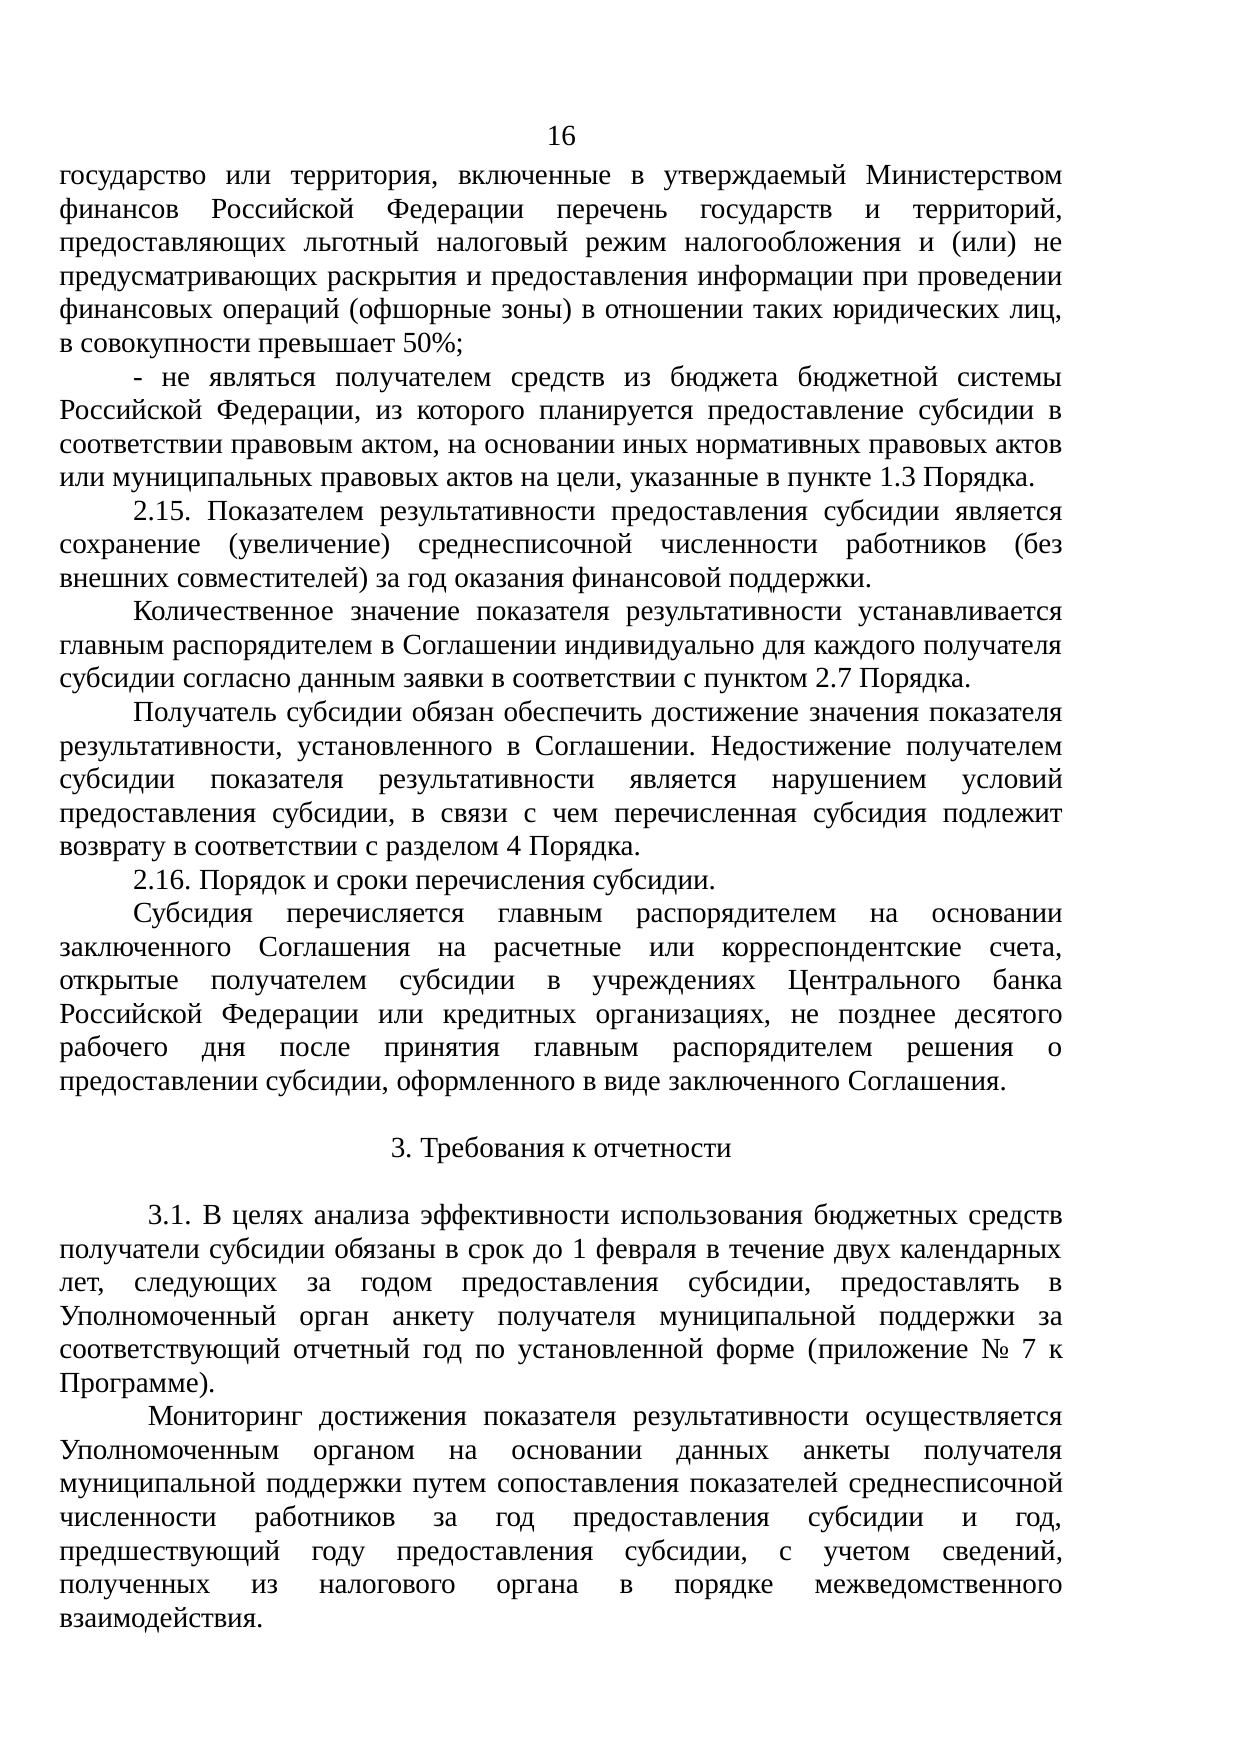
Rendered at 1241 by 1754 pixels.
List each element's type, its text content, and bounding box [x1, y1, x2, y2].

text 2.16. Порядок и сроки перечисления субсидии. [59, 862, 1063, 896]
text - не являться получателем средств из бюджета бюджетной системы Российской Федерации, из которого планируется предоставление субсидии в соответствии правовым актом, на основании иных нормативных правовых актов или муниципальных правовых актов на цели, указанные в пункте 1.3 Порядка. [59, 359, 1063, 493]
text Субсидия перечисляется главным распорядителем на основании заключенного Соглашения на расчетные или корреспондентские счета, открытые получателем субсидии в учреждениях Центрального банка Российской Федерации или кредитных организациях, не позднее десятого рабочего дня после принятия главным распорядителем решения о предоставлении субсидии, оформленного в виде заключенного Соглашения. [59, 896, 1063, 1097]
text 2.15. Показателем результативности предоставления субсидии является сохранение (увеличение) среднесписочной численности работников (без внешних совместителей) за год оказания финансовой поддержки. [59, 493, 1063, 594]
text Получатель субсидии обязан обеспечить достижение значения показателя результативности, установленного в Соглашении. Недостижение получателем субсидии показателя результативности является нарушением условий предоставления субсидии, в связи с чем перечисленная субсидия подлежит возврату в соответствии с разделом 4 Порядка. [59, 694, 1063, 862]
text 3.1. В целях анализа эффективности использования бюджетных средств получатели субсидии обязаны в срок до 1 февраля в течение двух календарных лет, следующих за годом предоставления субсидии, предоставлять в Уполномоченный орган анкету получателя муниципальной поддержки за соответствующий отчетный год по установленной форме (приложение № 7 к Программе). [59, 1197, 1063, 1399]
text 3. Требования к отчетности [59, 1130, 1063, 1164]
text Мониторинг достижения показателя результативности осуществляется Уполномоченным органом на основании данных анкеты получателя муниципальной поддержки путем сопоставления показателей среднесписочной численности работников за год предоставления субсидии и год, предшествующий году предоставления субсидии, с учетом сведений, полученных из налогового органа в порядке межведомственного взаимодействия. [59, 1399, 1063, 1633]
text государство или территория, включенные в утверждаемый Министерством финансов Российской Федерации перечень государств и территорий, предоставляющих льготный налоговый режим налогообложения и (или) не предусматривающих раскрытия и предоставления информации при проведении финансовых операций (офшорные зоны) в отношении таких юридических лиц, в совокупности превышает 50%; [59, 158, 1063, 359]
text Количественное значение показателя результативности устанавливается главным распорядителем в Соглашении индивидуально для каждого получателя субсидии согласно данным заявки в соответствии с пунктом 2.7 Порядка. [59, 594, 1063, 694]
